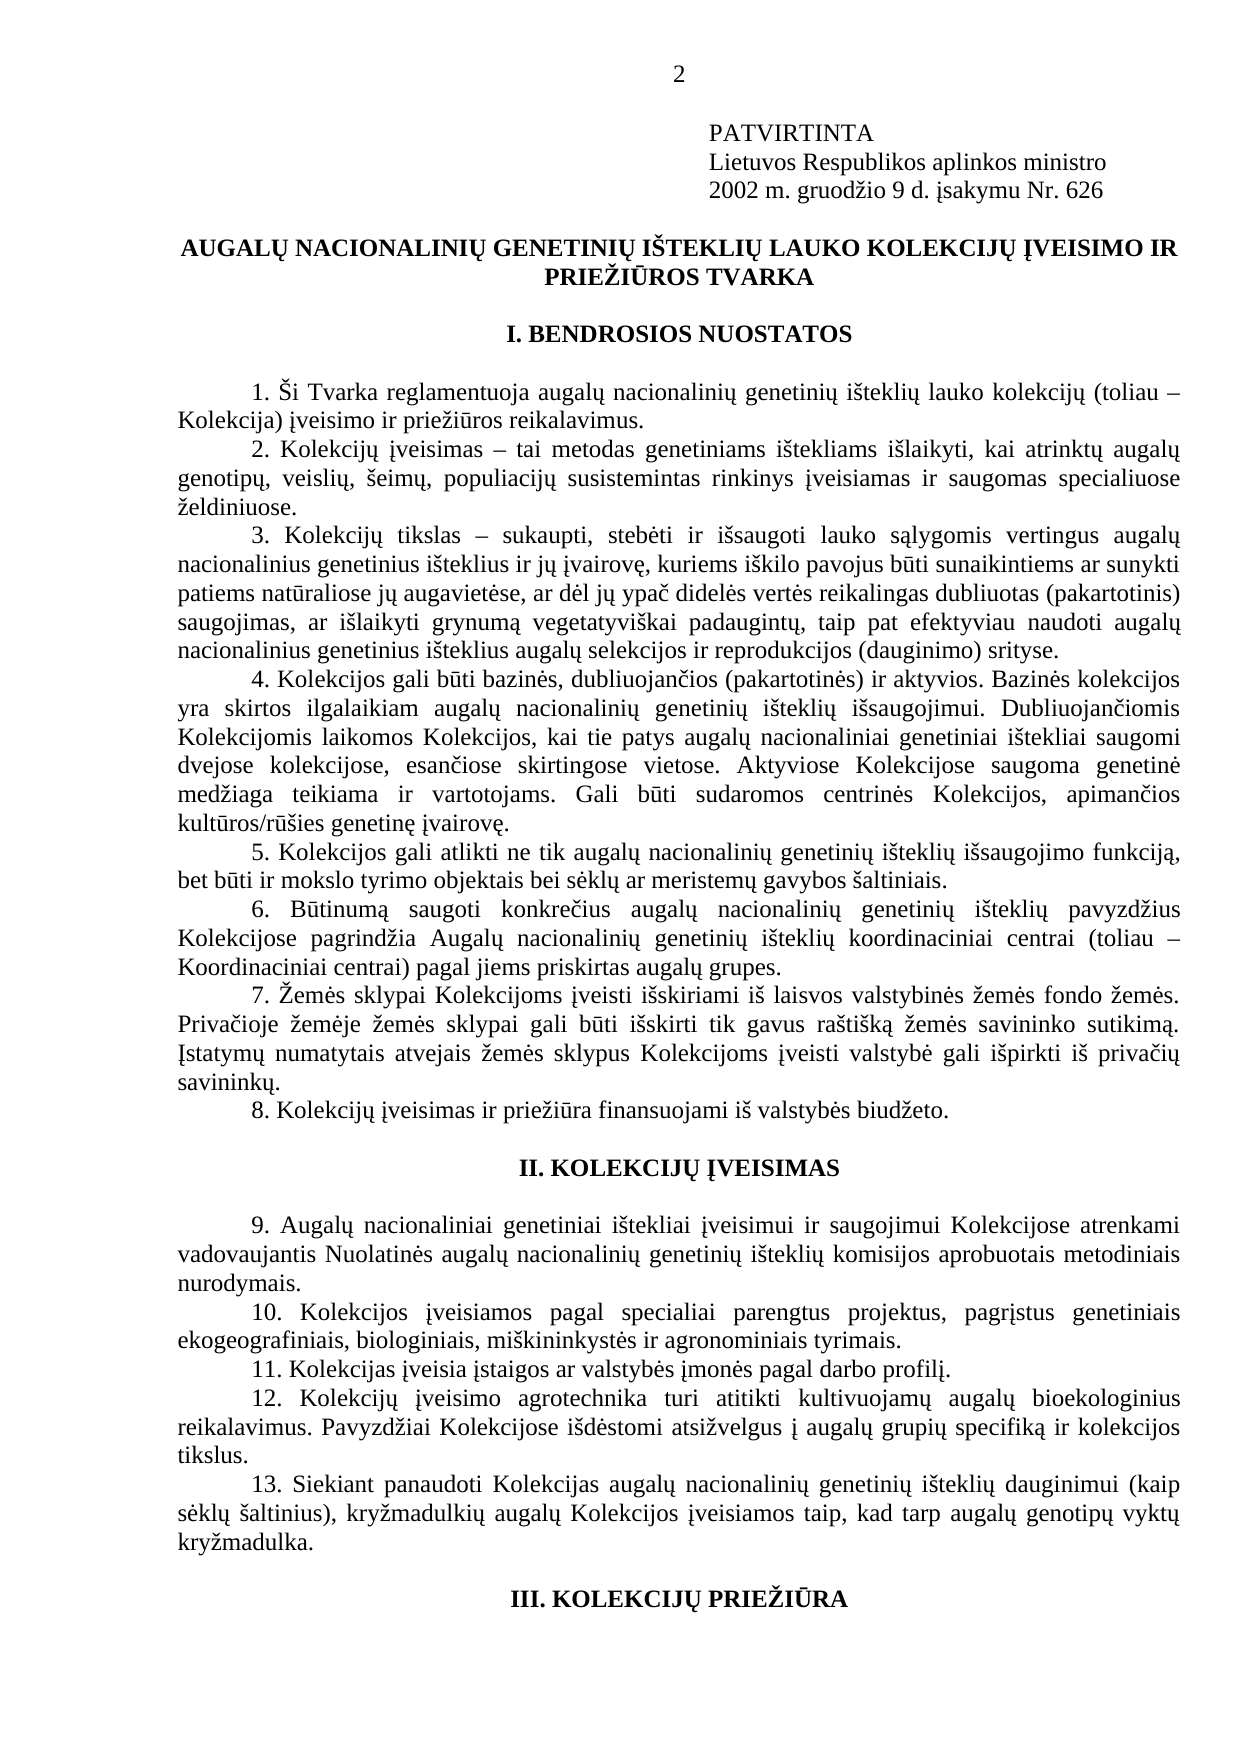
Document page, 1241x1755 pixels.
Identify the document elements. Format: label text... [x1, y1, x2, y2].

text 8. Kolekcijų įveisimas ir priežiūra finansuojami iš valstybės biudžeto. [177, 1096, 1181, 1124]
text Lietuvos Respublikos aplinkos ministro [177, 147, 1181, 176]
text 2. Kolekcijų įveisimas – tai metodas genetiniams ištekliams išlaikyti, kai atrinktų augalų genotipų, veislių, šeimų, populiacijų susistemintas rinkinys įveisiamas ir saugomas specialiuose želdiniuose. [177, 434, 1181, 521]
text II. Kolekcijų įveisimas [177, 1153, 1181, 1182]
text 9. Augalų nacionaliniai genetiniai ištekliai įveisimui ir saugojimui Kolekcijose atrenkami vadovaujantis Nuolatinės augalų nacionalinių genetinių išteklių komisijos aprobuotais metodiniais nurodymais. [177, 1211, 1181, 1297]
text 2002 m. gruodžio 9 d. įsakymu Nr. 626 [177, 176, 1181, 204]
text 12. Kolekcijų įveisimo agrotechnika turi atitikti kultivuojamų augalų bioekologinius reikalavimus. Pavyzdžiai Kolekcijose išdėstomi atsižvelgus į augalų grupių specifiką ir kolekcijos tikslus. [177, 1383, 1181, 1469]
text 4. Kolekcijos gali būti bazinės, dubliuojančios (pakartotinės) ir aktyvios. Bazinės kolekcijos yra skirtos ilgalaikiam augalų nacionalinių genetinių išteklių išsaugojimui. Dubliuojančiomis Kolekcijomis laikomos Kolekcijos, kai tie patys augalų nacionaliniai genetiniai ištekliai saugomi dvejose kolekcijose, esančiose skirtingose vietose. Aktyviose Kolekcijose saugoma genetinė medžiaga teikiama ir vartotojams. Gali būti sudaromos centrinės Kolekcijos, apimančios kultūros/rūšies genetinę įvairovę. [177, 664, 1181, 837]
text 11. Kolekcijas įveisia įstaigos ar valstybės įmonės pagal darbo profilį. [177, 1354, 1181, 1383]
text 10. Kolekcijos įveisiamos pagal specialiai parengtus projektus, pagrįstus genetiniais ekogeografiniais, biologiniais, miškininkystės ir agronominiais tyrimais. [177, 1297, 1181, 1354]
text 3. Kolekcijų tikslas – sukaupti, stebėti ir išsaugoti lauko sąlygomis vertingus augalų nacionalinius genetinius išteklius ir jų įvairovę, kuriems iškilo pavojus būti sunaikintiems ar sunykti patiems natūraliose jų augavietėse, ar dėl jų ypač didelės vertės reikalingas dubliuotas (pakartotinis) saugojimas, ar išlaikyti grynumą vegetatyviškai padaugintų, taip pat efektyviau naudoti augalų nacionalinius genetinius išteklius augalų selekcijos ir reprodukcijos (dauginimo) srityse. [177, 521, 1181, 664]
text PATVIRTINTA [177, 118, 1181, 147]
text III. Kolekcijų priežiūra [177, 1584, 1181, 1613]
text 1. Ši Tvarka reglamentuoja augalų nacionalinių genetinių išteklių lauko kolekcijų (toliau – Kolekcija) įveisimo ir priežiūros reikalavimus. [177, 377, 1181, 434]
text 5. Kolekcijos gali atlikti ne tik augalų nacionalinių genetinių išteklių išsaugojimo funkciją, bet būti ir mokslo tyrimo objektais bei sėklų ar meristemų gavybos šaltiniais. [177, 837, 1181, 894]
text 7. Žemės sklypai Kolekcijoms įveisti išskiriami iš laisvos valstybinės žemės fondo žemės. Privačioje žemėje žemės sklypai gali būti išskirti tik gavus raštišką žemės savininko sutikimą. Įstatymų numatytais atvejais žemės sklypus Kolekcijoms įveisti valstybė gali išpirkti iš privačių savininkų. [177, 981, 1181, 1096]
text 13. Siekiant panaudoti Kolekcijas augalų nacionalinių genetinių išteklių dauginimui (kaip sėklų šaltinius), kryžmadulkių augalų Kolekcijos įveisiamos taip, kad tarp augalų genotipų vyktų kryžmadulka. [177, 1469, 1181, 1556]
text I. Bendrosios nuostatos [177, 319, 1181, 348]
text 6. Būtinumą saugoti konkrečius augalų nacionalinių genetinių išteklių pavyzdžius Kolekcijose pagrindžia Augalų nacionalinių genetinių išteklių koordinaciniai centrai (toliau – Koordinaciniai centrai) pagal jiems priskirtas augalų grupes. [177, 894, 1181, 981]
text Augalų nacionalinių genetinių išteklių lauko kolekcijų įveisimo ir priežiūros tvarka [177, 233, 1181, 291]
